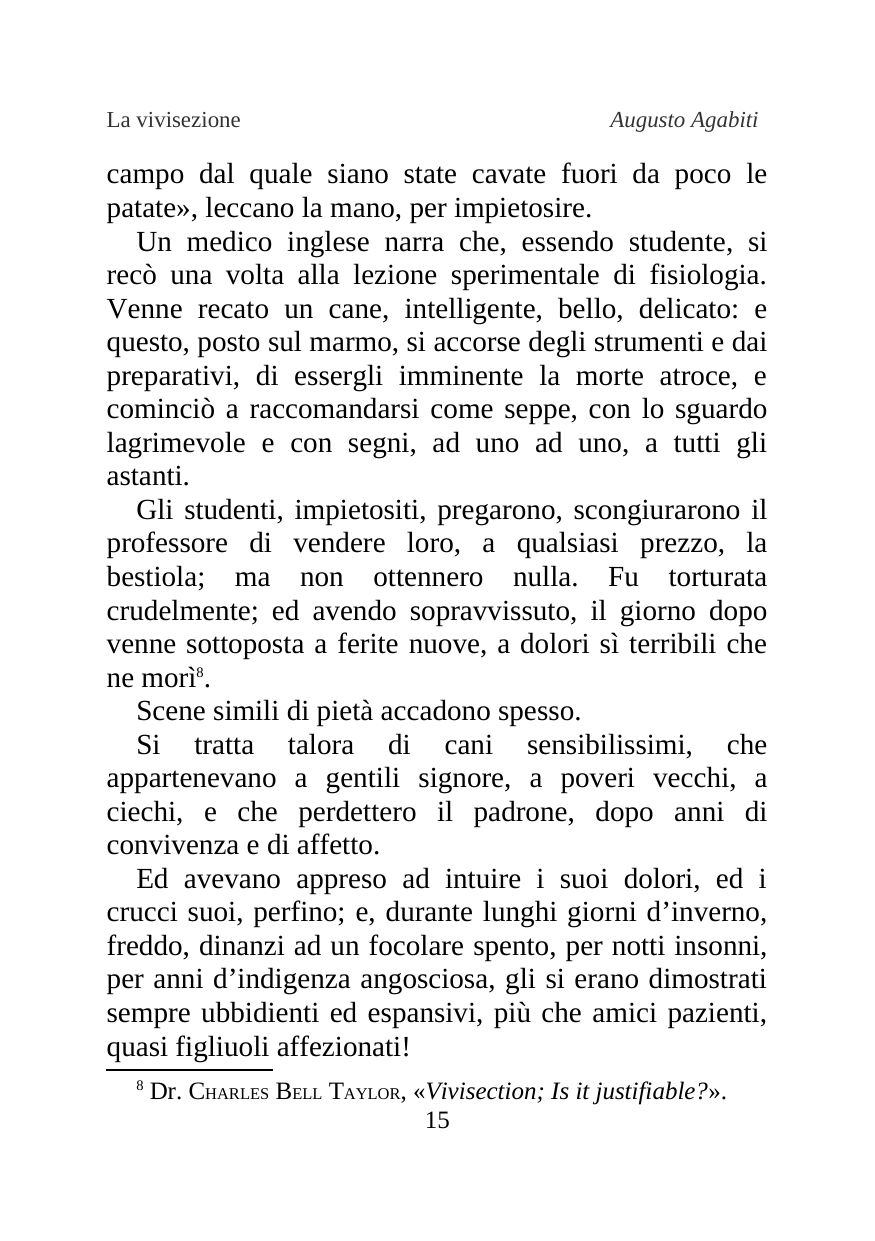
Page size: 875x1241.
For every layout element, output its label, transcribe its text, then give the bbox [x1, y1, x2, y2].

text Un medico inglese narra che, essendo studente, si recò una volta alla lezione sperimentale di fisiologia. Venne recato un cane, intelligente, bello, delicato: e questo, posto sul marmo, si accorse degli strumenti e dai preparativi, di essergli imminente la morte atroce, e cominciò a raccomandarsi come seppe, con lo sguardo lagrimevole e con segni, ad uno ad uno, a tutti gli astanti. [106, 224, 768, 492]
text Ed avevano appreso ad intuire i suoi dolori, ed i crucci suoi, perfino; e, durante lunghi giorni d’inverno, freddo, dinanzi ad un focolare spento, per notti insonni, per anni d’indigenza angosciosa, gli si erano dimostrati sempre ubbidienti ed espansivi, più che amici pazienti, quasi figliuoli affezionati! [106, 861, 768, 1062]
text Gli studenti, impietositi, pregarono, scongiurarono il professore di vendere loro, a qualsiasi prezzo, la bestiola; ma non ottennero nulla. Fu torturata crudelmente; ed avendo sopravvissuto, il giorno dopo venne sottoposta a ferite nuove, a dolori sì terribili che ne morì. [106, 492, 768, 693]
text Scene simili di pietà accadono spesso. [106, 693, 768, 727]
text Dr. Charles Bell Taylor, «Vivisection; Is it justifiable?». [106, 1076, 768, 1105]
text campo dal quale siano state cavate fuori da poco le patate», leccano la mano, per impietosire. [106, 157, 768, 224]
text Si tratta talora di cani sensibilissimi, che appartenevano a gentili signore, a poveri vecchi, a ciechi, e che perdettero il padrone, dopo anni di convivenza e di affetto. [106, 727, 768, 861]
